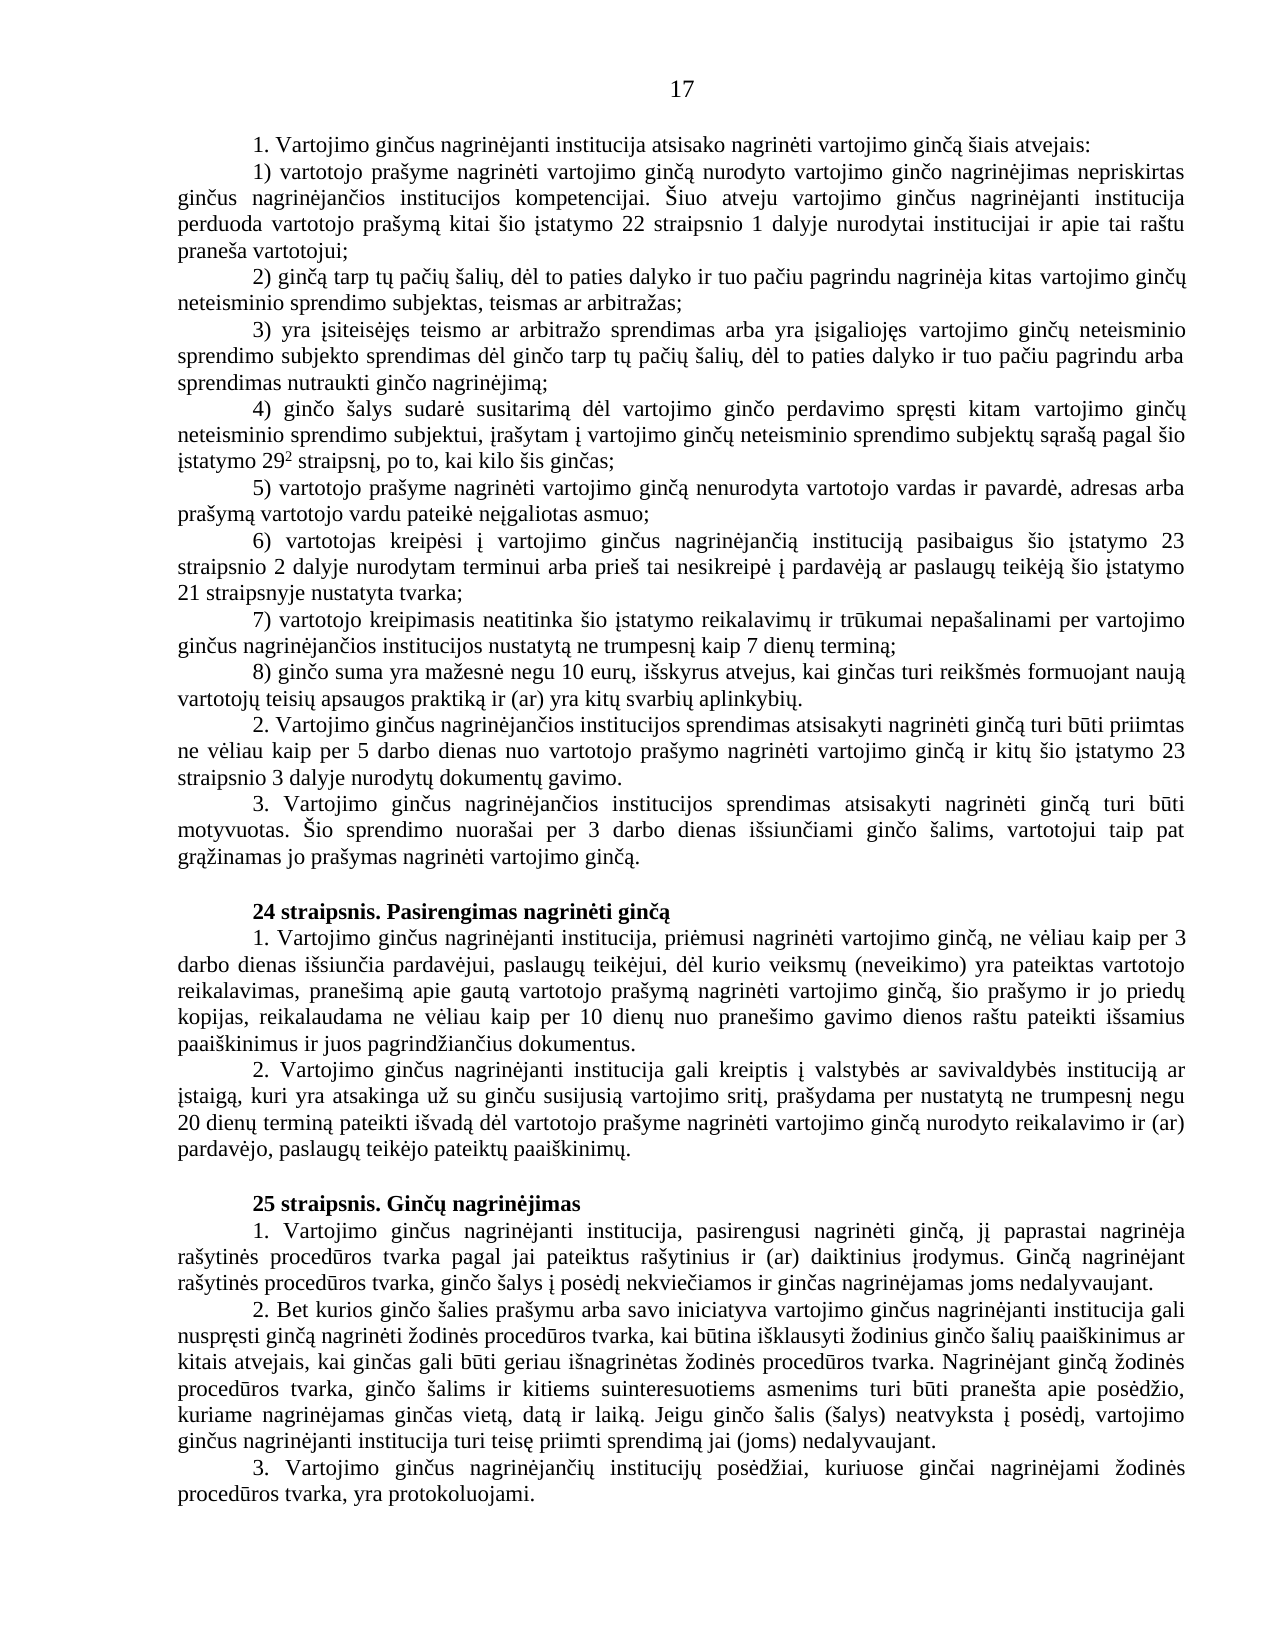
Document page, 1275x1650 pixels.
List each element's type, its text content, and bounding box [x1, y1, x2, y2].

text 2) ginčą tarp tų pačių šalių, dėl to paties dalyko ir tuo pačiu pagrindu nagrinėja kitas vartojimo ginčų neteisminio sprendimo subjektas, teismas ar arbitražas; [177, 263, 1186, 316]
text 5) vartotojo prašyme nagrinėti vartojimo ginčą nenurodyta vartotojo vardas ir pavardė, adresas arba prašymą vartotojo vardu pateikė neįgaliotas asmuo; [177, 474, 1186, 527]
text 8) ginčo suma yra mažesnė negu 10 eurų, išskyrus atvejus, kai ginčas turi reikšmės formuojant naują vartotojų teisių apsaugos praktiką ir (ar) yra kitų svarbių aplinkybių. [177, 658, 1186, 711]
text 1. Vartojimo ginčus nagrinėjanti institucija, pasirengusi nagrinėti ginčą, jį paprastai nagrinėja rašytinės procedūros tvarka pagal jai pateiktus rašytinius ir (ar) daiktinius įrodymus. Ginčą nagrinėjant rašytinės procedūros tvarka, ginčo šalys į posėdį nekviečiamos ir ginčas nagrinėjamas joms nedalyvaujant. [177, 1217, 1186, 1296]
text 3. Vartojimo ginčus nagrinėjančių institucijų posėdžiai, kuriuose ginčai nagrinėjami žodinės procedūros tvarka, yra protokoluojami. [177, 1454, 1186, 1507]
text 2. Vartojimo ginčus nagrinėjanti institucija gali kreiptis į valstybės ar savivaldybės instituciją ar įstaigą, kuri yra atsakinga už su ginču susijusią vartojimo sritį, prašydama per nustatytą ne trumpesnį negu 20 dienų terminą pateikti išvadą dėl vartotojo prašyme nagrinėti vartojimo ginčą nurodyto reikalavimo ir (ar) pardavėjo, paslaugų teikėjo pateiktų paaiškinimų. [177, 1056, 1186, 1162]
text 1) vartotojo prašyme nagrinėti vartojimo ginčą nurodyto vartojimo ginčo nagrinėjimas nepriskirtas ginčus nagrinėjančios institucijos kompetencijai. Šiuo atveju vartojimo ginčus nagrinėjanti institucija perduoda vartotojo prašymą kitai šio įstatymo 22 straipsnio 1 dalyje nurodytai institucijai ir apie tai raštu praneša vartotojui; [177, 158, 1186, 263]
text 24 straipsnis. Pasirengimas nagrinėti ginčą [177, 898, 1186, 924]
text 25 straipsnis. Ginčų nagrinėjimas [177, 1190, 1186, 1217]
text 6) vartotojas kreipėsi į vartojimo ginčus nagrinėjančią instituciją pasibaigus šio įstatymo 23 straipsnio 2 dalyje nurodytam terminui arba prieš tai nesikreipė į pardavėją ar paslaugų teikėją šio įstatymo 21 straipsnyje nustatyta tvarka; [177, 527, 1186, 606]
text 2. Vartojimo ginčus nagrinėjančios institucijos sprendimas atsisakyti nagrinėti ginčą turi būti priimtas ne vėliau kaip per 5 darbo dienas nuo vartotojo prašymo nagrinėti vartojimo ginčą ir kitų šio įstatymo 23 straipsnio 3 dalyje nurodytų dokumentų gavimo. [177, 711, 1186, 790]
text 7) vartotojo kreipimasis neatitinka šio įstatymo reikalavimų ir trūkumai nepašalinami per vartojimo ginčus nagrinėjančios institucijos nustatytą ne trumpesnį kaip 7 dienų terminą; [177, 606, 1186, 658]
text 4) ginčo šalys sudarė susitarimą dėl vartojimo ginčo perdavimo spręsti kitam vartojimo ginčų neteisminio sprendimo subjektui, įrašytam į vartojimo ginčų neteisminio sprendimo subjektų sąrašą pagal šio įstatymo 292 straipsnį, po to, kai kilo šis ginčas; [177, 395, 1186, 474]
text 1. Vartojimo ginčus nagrinėjanti institucija atsisako nagrinėti vartojimo ginčą šiais atvejais: [177, 131, 1186, 158]
text 3. Vartojimo ginčus nagrinėjančios institucijos sprendimas atsisakyti nagrinėti ginčą turi būti motyvuotas. Šio sprendimo nuorašai per 3 darbo dienas išsiunčiami ginčo šalims, vartotojui taip pat grąžinamas jo prašymas nagrinėti vartojimo ginčą. [177, 790, 1186, 869]
text 3) yra įsiteisėjęs teismo ar arbitražo sprendimas arba yra įsigaliojęs vartojimo ginčų neteisminio sprendimo subjekto sprendimas dėl ginčo tarp tų pačių šalių, dėl to paties dalyko ir tuo pačiu pagrindu arba sprendimas nutraukti ginčo nagrinėjimą; [177, 316, 1186, 395]
text 1. Vartojimo ginčus nagrinėjanti institucija, priėmusi nagrinėti vartojimo ginčą, ne vėliau kaip per 3 darbo dienas išsiunčia pardavėjui, paslaugų teikėjui, dėl kurio veiksmų (neveikimo) yra pateiktas vartotojo reikalavimas, pranešimą apie gautą vartotojo prašymą nagrinėti vartojimo ginčą, šio prašymo ir jo priedų kopijas, reikalaudama ne vėliau kaip per 10 dienų nuo pranešimo gavimo dienos raštu pateikti išsamius paaiškinimus ir juos pagrindžiančius dokumentus. [177, 924, 1186, 1056]
text 2. Bet kurios ginčo šalies prašymu arba savo iniciatyva vartojimo ginčus nagrinėjanti institucija gali nuspręsti ginčą nagrinėti žodinės procedūros tvarka, kai būtina išklausyti žodinius ginčo šalių paaiškinimus ar kitais atvejais, kai ginčas gali būti geriau išnagrinėtas žodinės procedūros tvarka. Nagrinėjant ginčą žodinės procedūros tvarka, ginčo šalims ir kitiems suinteresuotiems asmenims turi būti pranešta apie posėdžio, kuriame nagrinėjamas ginčas vietą, datą ir laiką. Jeigu ginčo šalis (šalys) neatvyksta į posėdį, vartojimo ginčus nagrinėjanti institucija turi teisę priimti sprendimą jai (joms) nedalyvaujant. [177, 1296, 1186, 1454]
